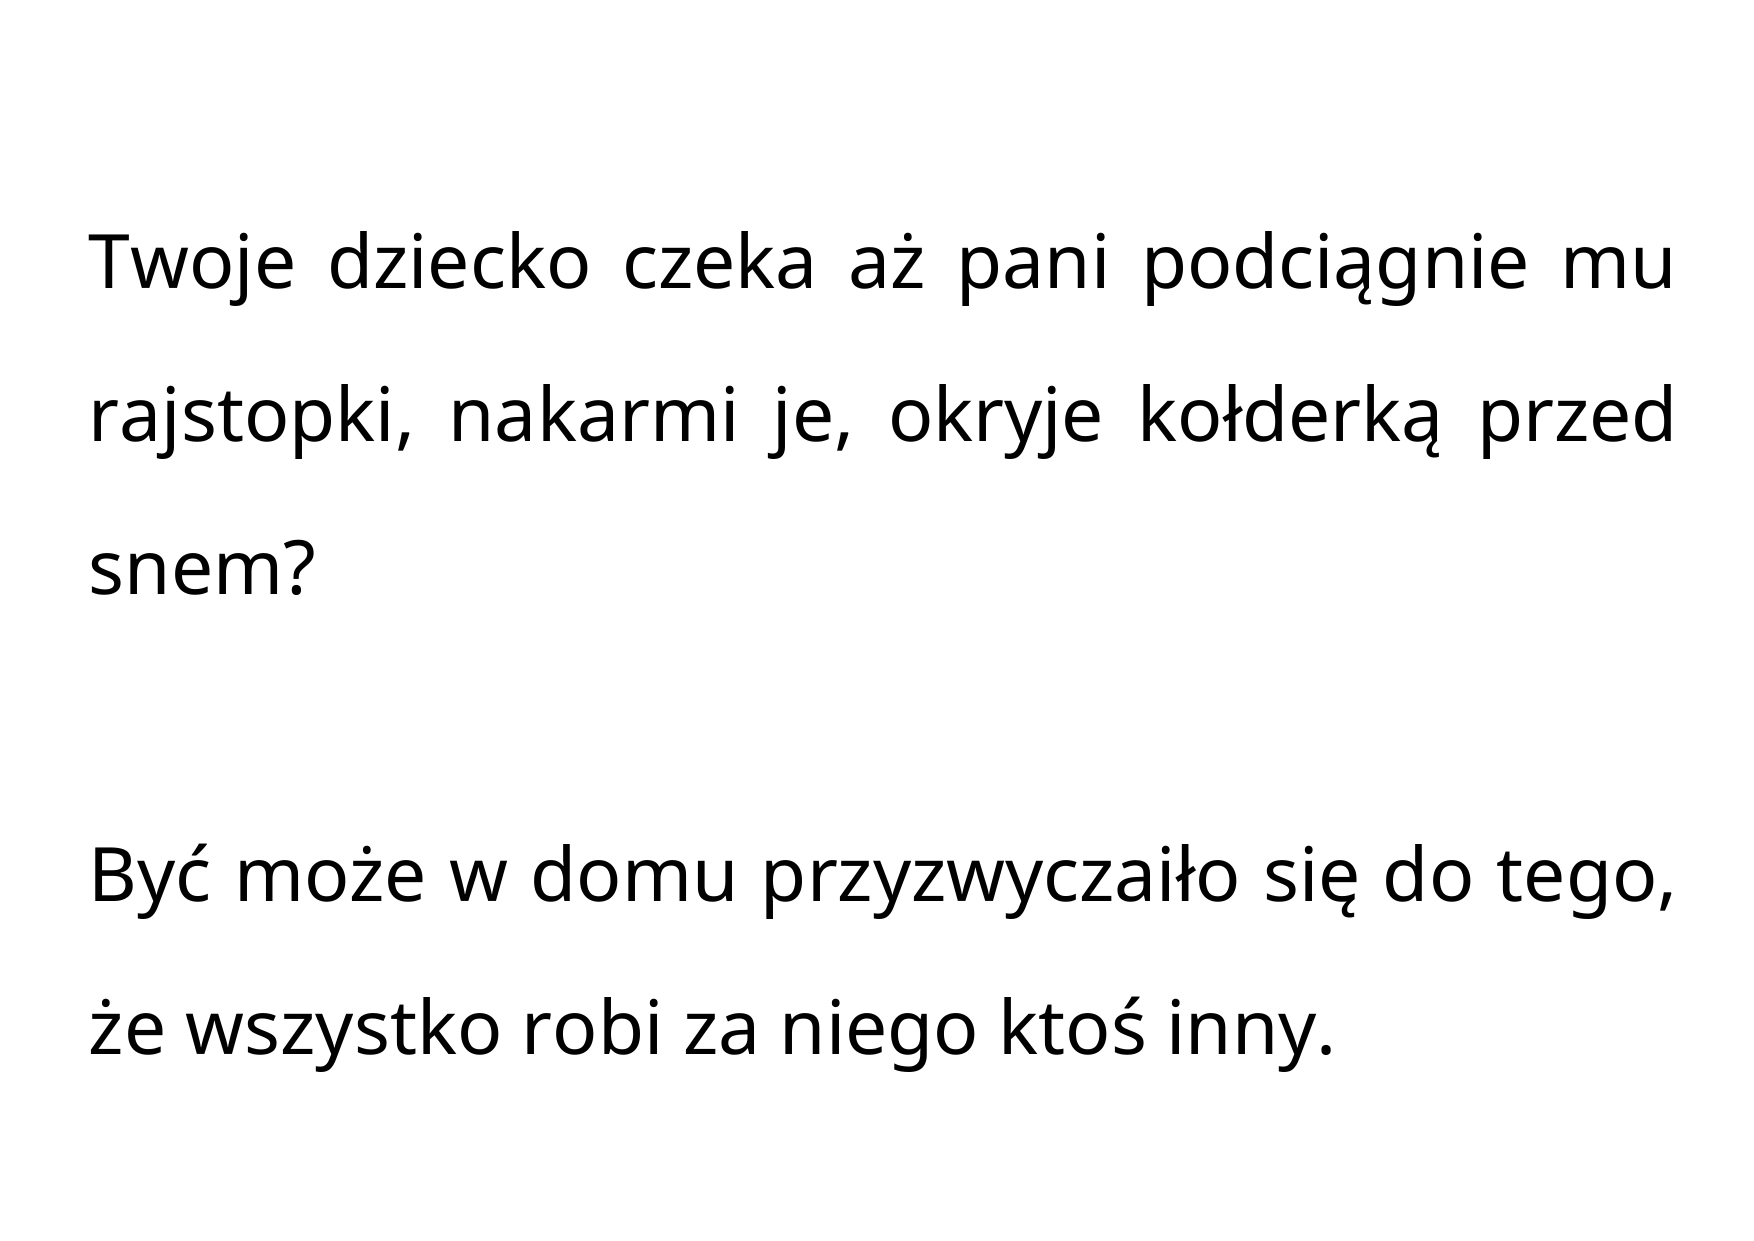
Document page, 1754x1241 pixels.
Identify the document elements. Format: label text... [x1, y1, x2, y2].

text Być może w domu przyzwyczaiło się do tego, że wszystko robi za niego ktoś inny. [89, 821, 1679, 1076]
text Twoje dziecko czeka aż pani podciągnie mu rajstopki, nakarmi je, okryje kołderką przed snem? [89, 208, 1679, 616]
